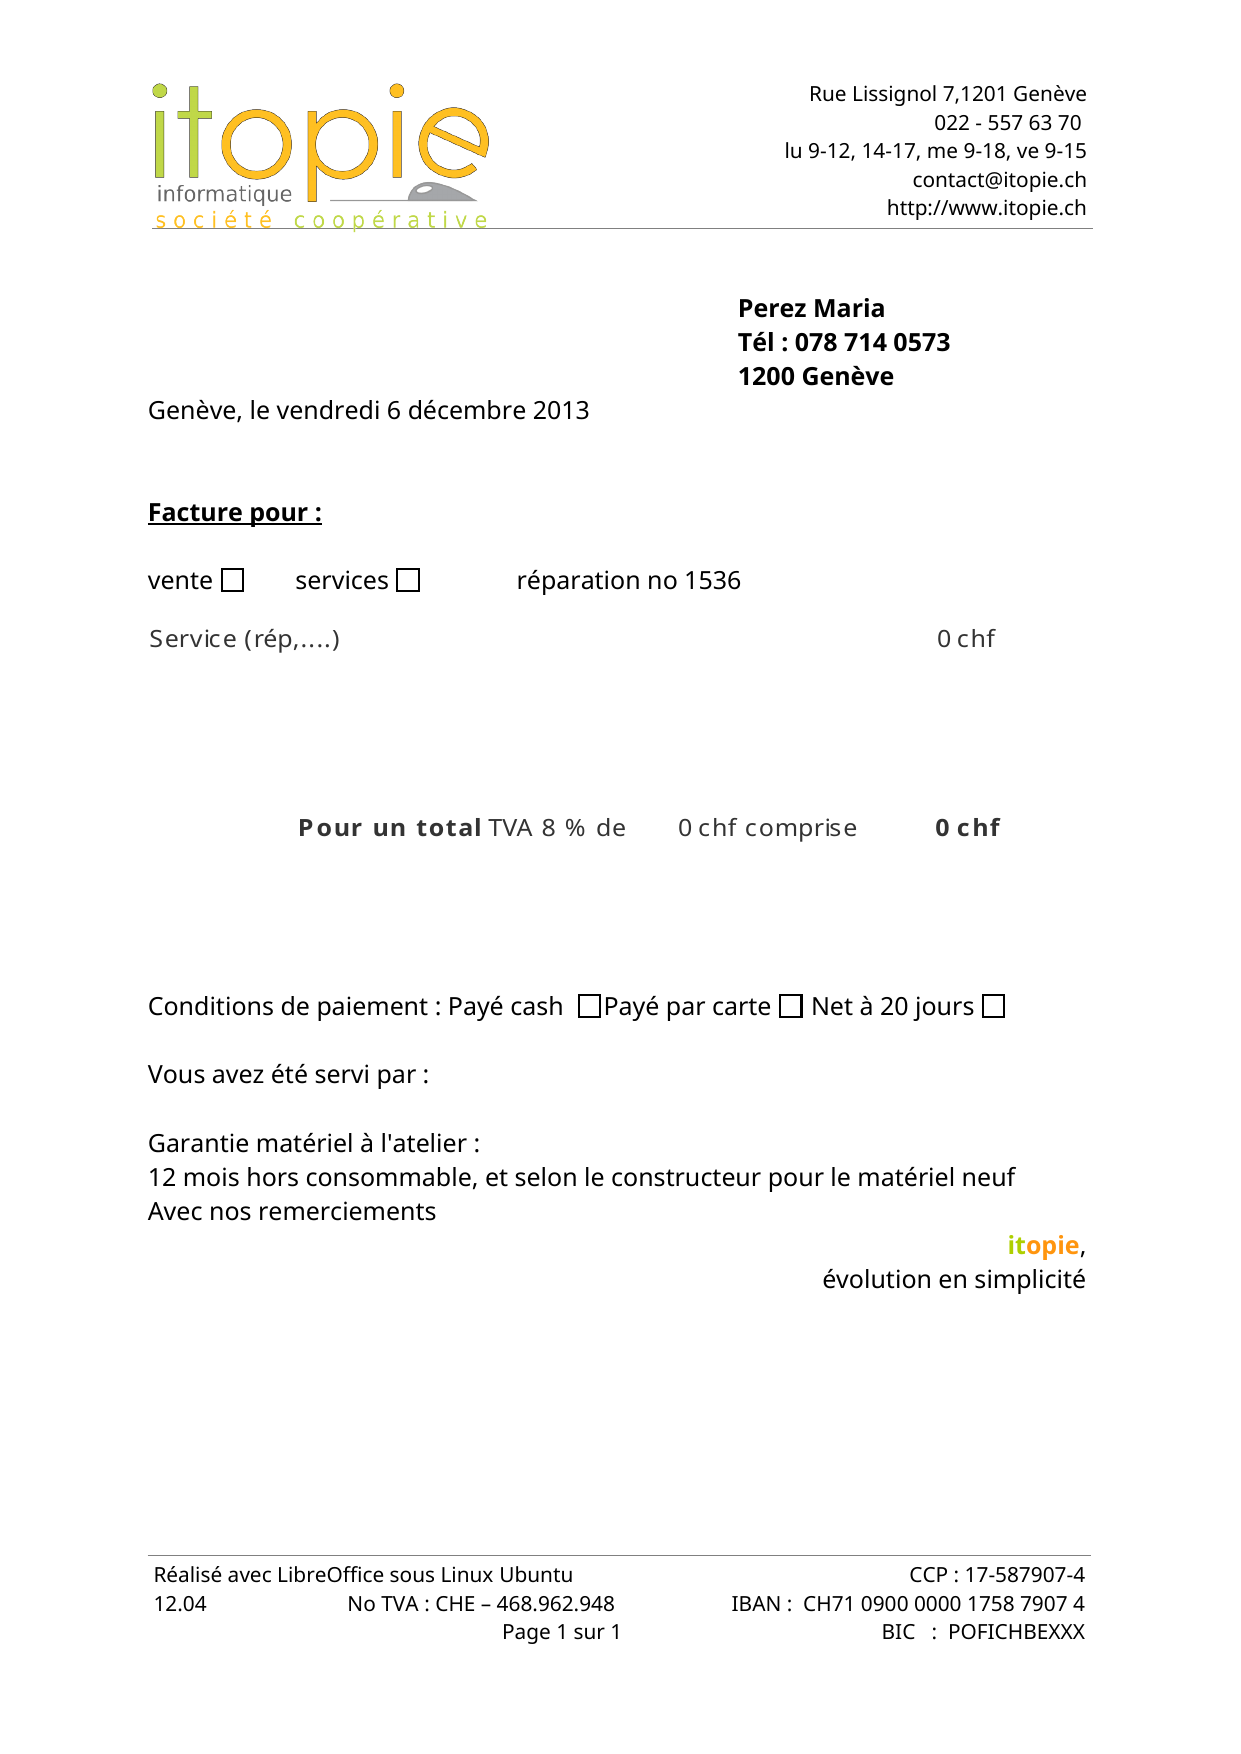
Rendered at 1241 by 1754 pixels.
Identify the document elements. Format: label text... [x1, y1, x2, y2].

text Tél : 078 714 0573 [148, 324, 1093, 358]
text vente services réparation no 1536 [148, 563, 1093, 597]
text Garantie matériel à l'atelier : [148, 1125, 1093, 1159]
text 12 mois hors consommable, et selon le constructeur pour le matériel neuf [148, 1159, 1093, 1193]
text Conditions de paiement : Payé cash Payé par carte Net à 20 jours [148, 989, 1093, 1023]
text évolution en simplicité [148, 1262, 1093, 1296]
text Genève, le vendredi 6 décembre 2013 [148, 392, 1093, 427]
text 1200 Genève [148, 358, 1093, 392]
text Vous avez été servi par : [148, 1057, 1093, 1091]
picture [138, 72, 500, 244]
text itopie, [148, 1227, 1093, 1262]
text Perez Maria [148, 290, 1093, 324]
text Avec nos remerciements [148, 1193, 1093, 1227]
text Facture pour : [148, 495, 1093, 529]
